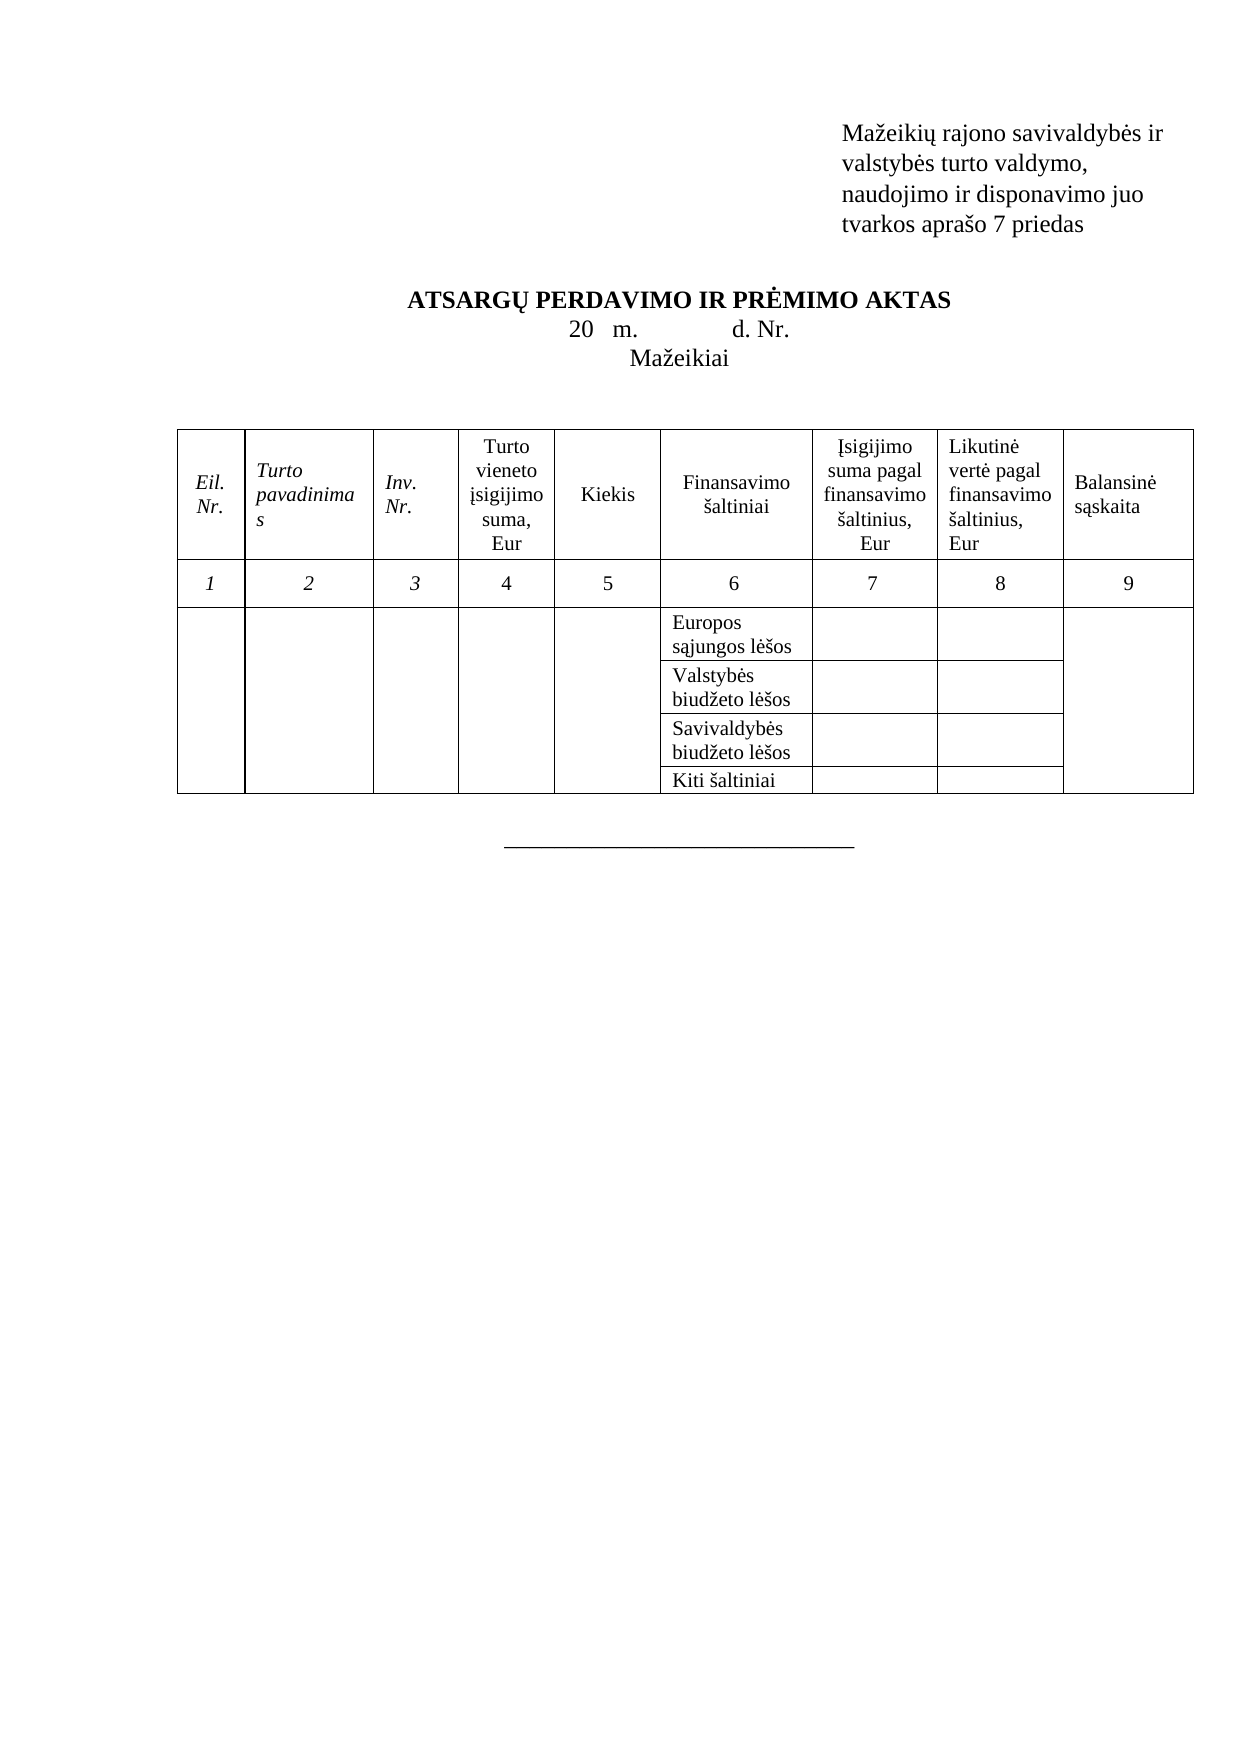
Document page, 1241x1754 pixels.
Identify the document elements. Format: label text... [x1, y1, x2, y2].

table_cell 9 [1064, 560, 1193, 607]
text Mažeikių rajono savivaldybės ir valstybės turto valdymo, naudojimo ir disponavimo juo tvarkos aprašo 7 priedas [842, 118, 1181, 238]
table_cell [1064, 608, 1193, 793]
table_cell [178, 608, 244, 793]
table_header Likutinė vertė pagal finansavimo šaltinius, Eur [938, 430, 1063, 559]
text ____________________________ [177, 822, 1181, 851]
table_header Kiekis [555, 430, 660, 559]
table_cell 8 [938, 560, 1063, 607]
table_header Balansinė sąskaita [1064, 430, 1193, 559]
table_header Eil. Nr. [178, 430, 244, 559]
table_header Inv. Nr. [374, 430, 458, 559]
text ATSARGŲ PERDAVIMO IR PRĖMIMO AKTAS [177, 285, 1181, 314]
table_cell [813, 767, 937, 793]
table_cell [374, 608, 458, 793]
table_cell [813, 608, 937, 660]
table_cell [938, 608, 1063, 660]
table_cell Europos sąjungos lėšos [661, 608, 812, 660]
table_cell [938, 714, 1063, 766]
table_cell 7 [813, 560, 937, 607]
table_cell 1 [178, 560, 244, 607]
text 20 m. d. Nr. [177, 314, 1181, 343]
table_cell Savivaldybės biudžeto lėšos [661, 714, 812, 766]
table_cell 3 [374, 560, 458, 607]
table_header Turto vieneto įsigijimo suma, Eur [459, 430, 554, 559]
table_cell [459, 608, 554, 793]
table_cell Kiti šaltiniai [661, 767, 812, 793]
table_cell 6 [661, 560, 812, 607]
table_cell [813, 661, 937, 713]
table_header Turto pavadinimas [246, 430, 373, 559]
table_cell [246, 608, 373, 793]
table_cell [555, 608, 660, 793]
table_cell 4 [459, 560, 554, 607]
table_header Įsigijimo suma pagal finansavimo šaltinius, Eur [813, 430, 937, 559]
table_cell Valstybės biudžeto lėšos [661, 661, 812, 713]
table_cell [938, 661, 1063, 713]
table_cell 5 [555, 560, 660, 607]
table_header Finansavimo šaltiniai [661, 430, 812, 559]
table_cell [938, 767, 1063, 793]
table_cell 2 [246, 560, 373, 607]
table_cell [813, 714, 937, 766]
text Mažeikiai [177, 343, 1181, 372]
